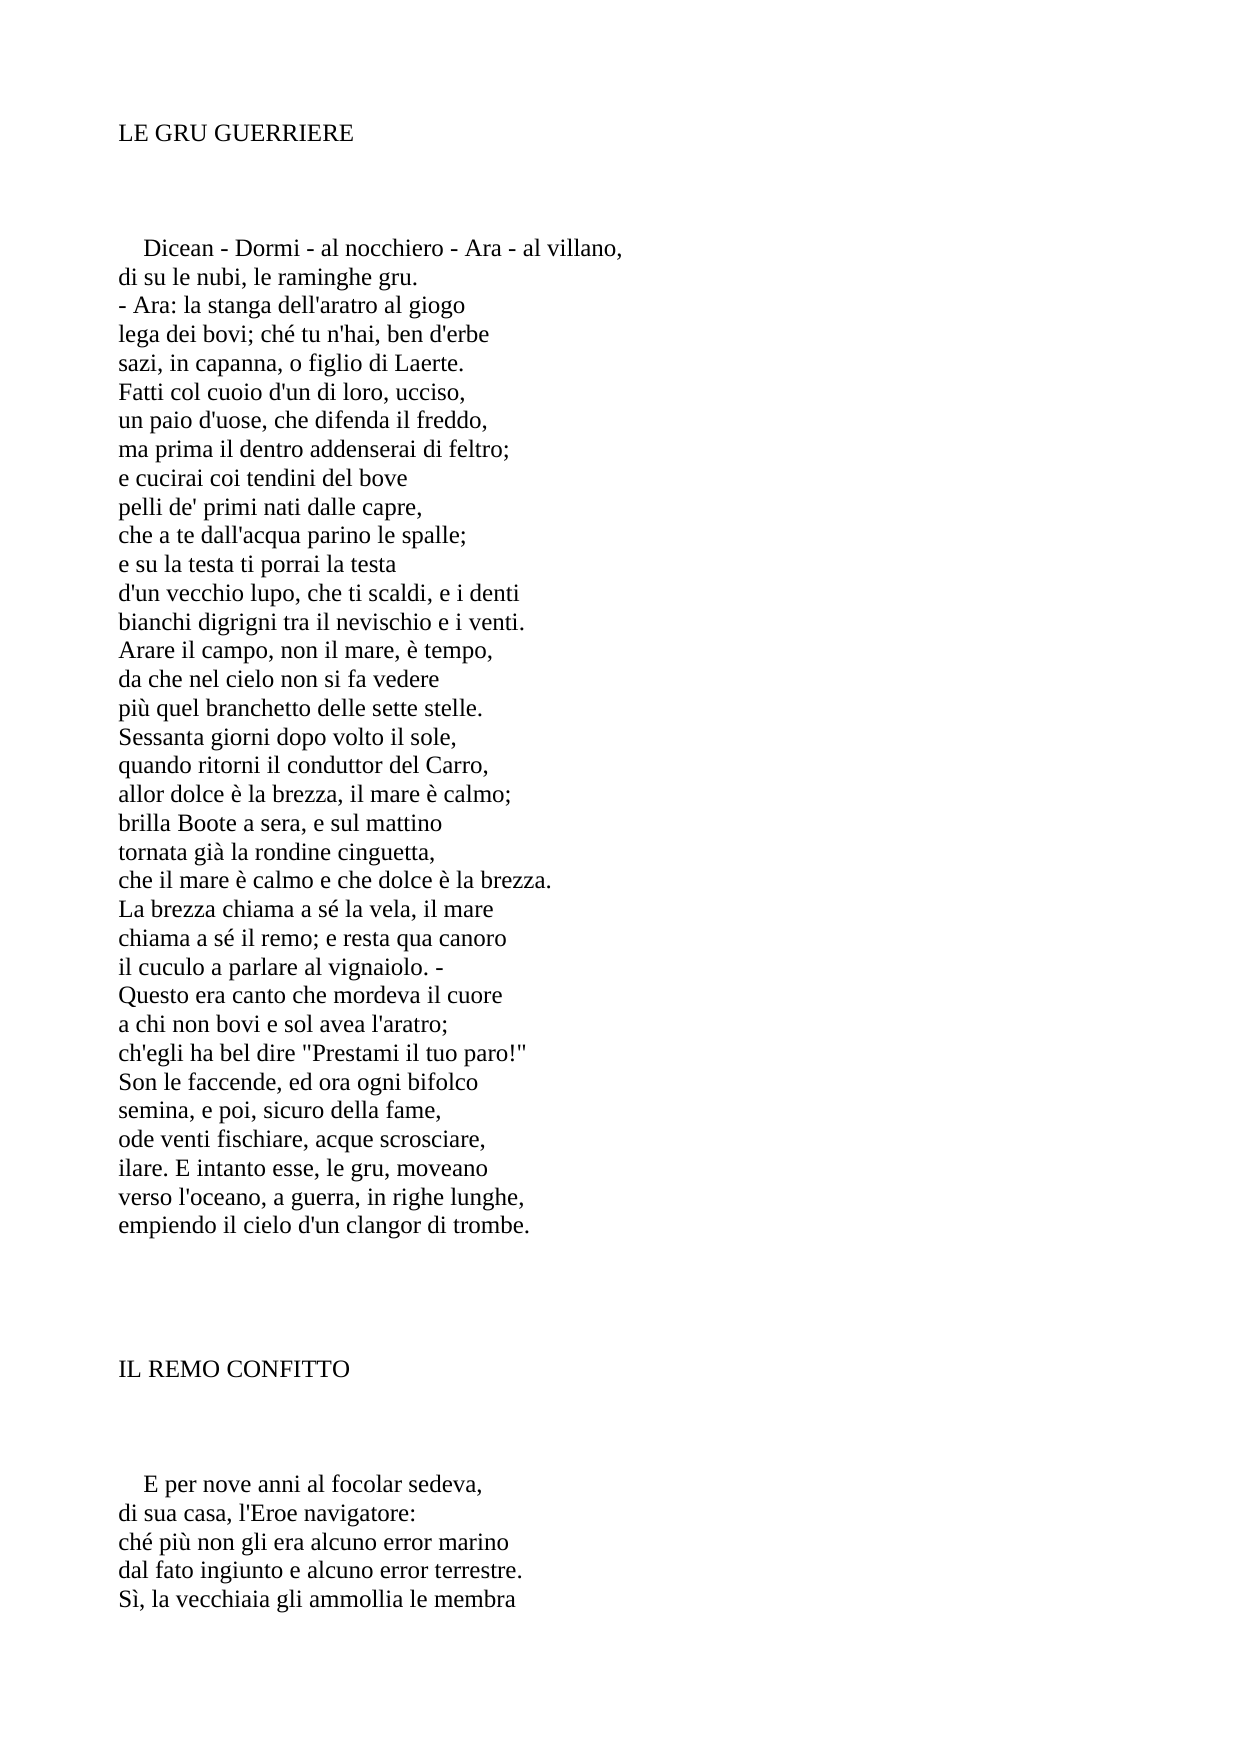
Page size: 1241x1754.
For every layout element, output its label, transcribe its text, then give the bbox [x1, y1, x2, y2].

text più quel branchetto delle sette stelle. [118, 693, 1122, 722]
text Son le faccende, ed ora ogni bifolco [118, 1067, 1122, 1096]
text il cuculo a parlare al vignaiolo. - [118, 952, 1122, 981]
text ché più non gli era alcuno error marino [118, 1527, 1122, 1556]
text e su la testa ti porrai la testa [118, 549, 1122, 578]
text empiendo il cielo d'un clangor di trombe. [118, 1211, 1122, 1239]
text che il mare è calmo e che dolce è la brezza. [118, 866, 1122, 894]
text ilare. E intanto esse, le gru, moveano [118, 1153, 1122, 1182]
text tornata già la rondine cinguetta, [118, 837, 1122, 866]
text Dicean - Dormi - al nocchiero - Ara - al villano, [118, 233, 1122, 262]
text sazi, in capanna, o figlio di Laerte. [118, 348, 1122, 377]
text E per nove anni al focolar sedeva, [118, 1469, 1122, 1498]
text allor dolce è la brezza, il mare è calmo; [118, 779, 1122, 808]
text Fatti col cuoio d'un di loro, ucciso, [118, 377, 1122, 406]
text quando ritorni il conduttor del Carro, [118, 751, 1122, 779]
text Sì, la vecchiaia gli ammollia le membra [118, 1584, 1122, 1613]
text e cucirai coi tendini del bove [118, 463, 1122, 492]
text - Ara: la stanga dell'aratro al giogo [118, 291, 1122, 319]
text bianchi digrigni tra il nevischio e i venti. [118, 607, 1122, 636]
text di su le nubi, le raminghe gru. [118, 262, 1122, 291]
text a chi non bovi e sol avea l'aratro; [118, 1009, 1122, 1038]
text Sessanta giorni dopo volto il sole, [118, 722, 1122, 751]
text Questo era canto che mordeva il cuore [118, 981, 1122, 1009]
text semina, e poi, sicuro della fame, [118, 1096, 1122, 1124]
text ma prima il dentro addenserai di feltro; [118, 434, 1122, 463]
text di sua casa, l'Eroe navigatore: [118, 1498, 1122, 1527]
text chiama a sé il remo; e resta qua canoro [118, 923, 1122, 952]
text Arare il campo, non il mare, è tempo, [118, 636, 1122, 664]
text LE GRU GUERRIERE [118, 118, 1122, 147]
text ode venti fischiare, acque scrosciare, [118, 1124, 1122, 1153]
text IL REMO CONFITTO [118, 1354, 1122, 1383]
text d'un vecchio lupo, che ti scaldi, e i denti [118, 578, 1122, 607]
text dal fato ingiunto e alcuno error terrestre. [118, 1556, 1122, 1584]
text da che nel cielo non si fa vedere [118, 664, 1122, 693]
text ch'egli ha bel dire "Prestami il tuo paro!" [118, 1038, 1122, 1067]
text verso l'oceano, a guerra, in righe lunghe, [118, 1182, 1122, 1211]
text un paio d'uose, che difenda il freddo, [118, 406, 1122, 434]
text pelli de' primi nati dalle capre, [118, 492, 1122, 521]
text La brezza chiama a sé la vela, il mare [118, 894, 1122, 923]
text che a te dall'acqua parino le spalle; [118, 521, 1122, 549]
text brilla Boote a sera, e sul mattino [118, 808, 1122, 837]
text lega dei bovi; ché tu n'hai, ben d'erbe [118, 319, 1122, 348]
